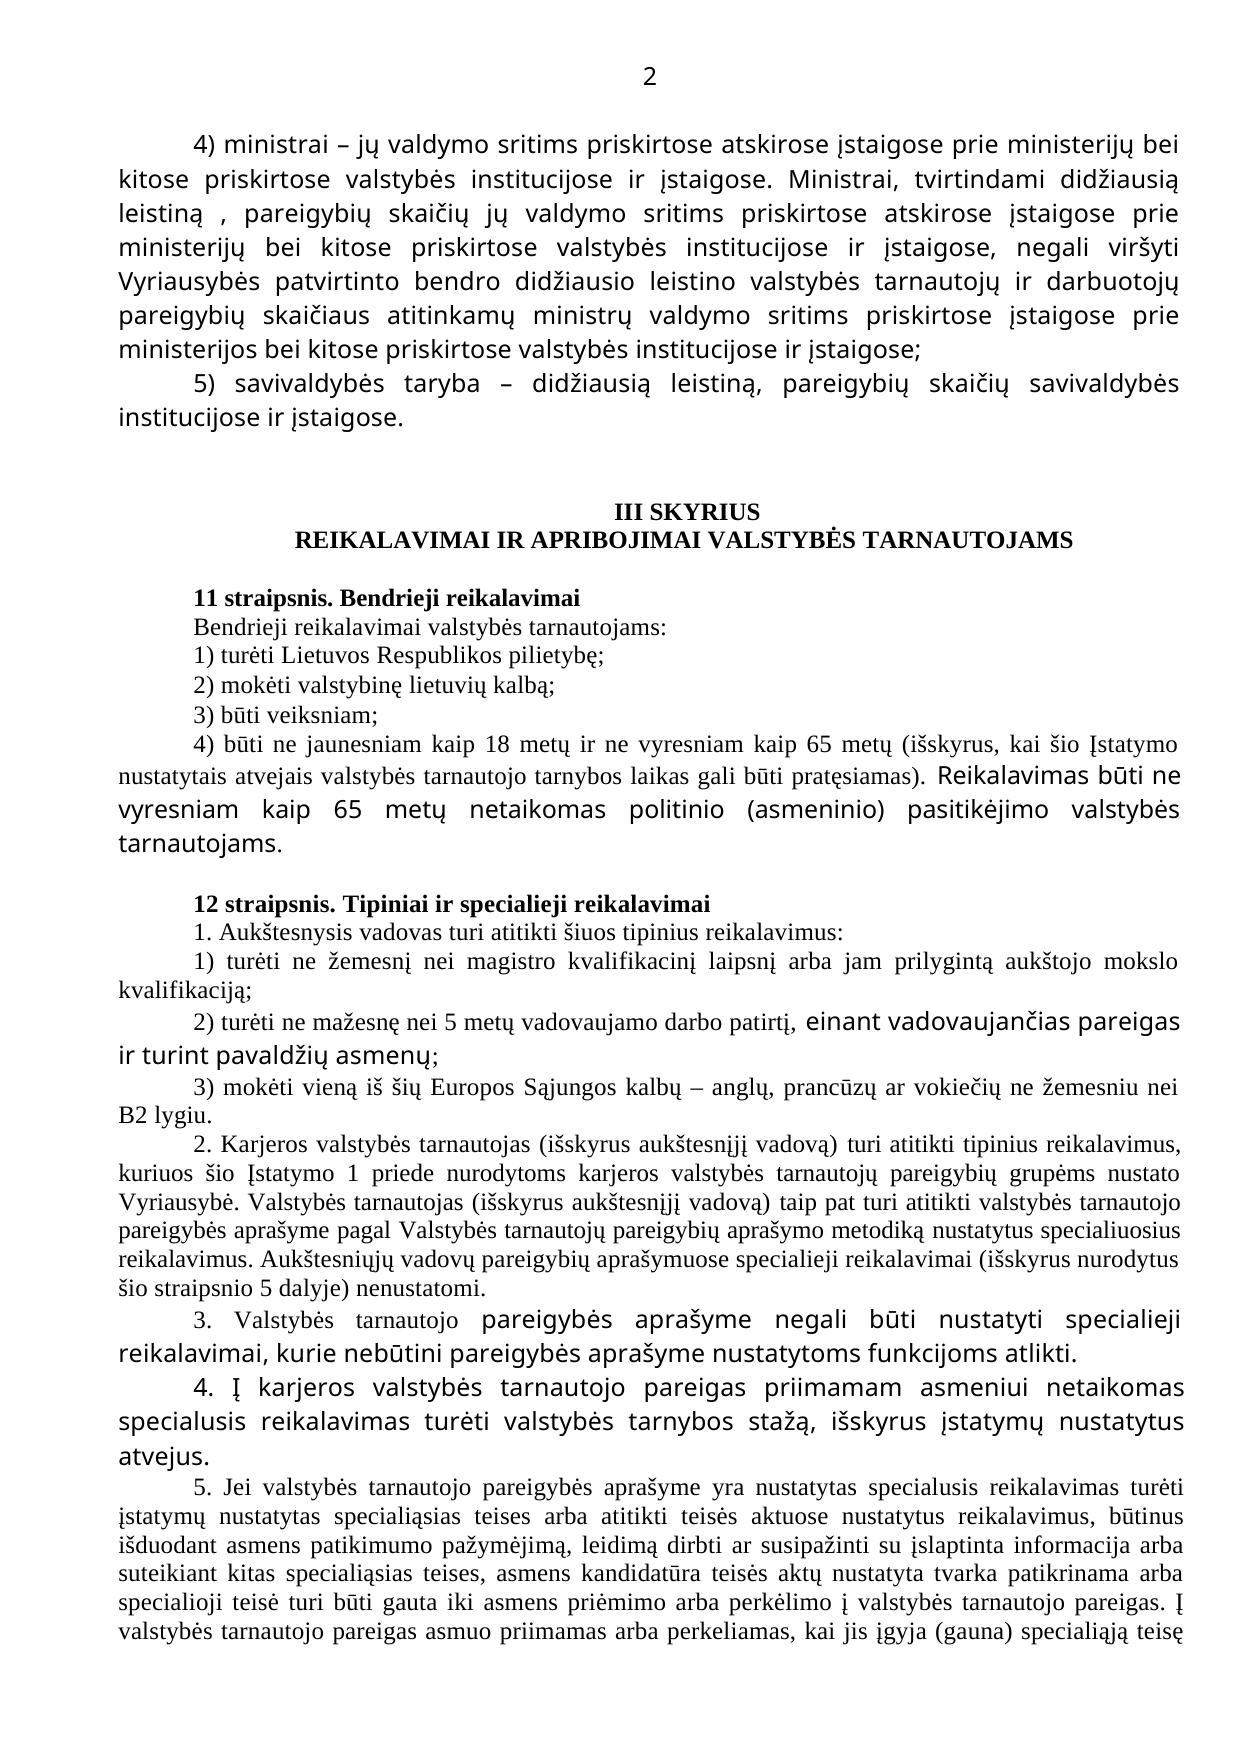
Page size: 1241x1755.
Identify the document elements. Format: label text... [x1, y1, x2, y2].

text III SKYRIUS [118, 497, 1181, 525]
text 3. Valstybės tarnautojo pareigybės aprašyme negali būti nustatyti specialieji reikalavimai, kurie nebūtini pareigybės aprašyme nustatytoms funkcijoms atlikti. [118, 1302, 1181, 1370]
text Bendrieji reikalavimai valstybės tarnautojams: [118, 612, 1181, 640]
text 1) turėti Lietuvos Respublikos pilietybę; [118, 640, 1181, 669]
text 3) būti veiksniam; [118, 700, 1181, 729]
text 4. Į karjeros valstybės tarnautojo pareigas priimamam asmeniui netaikomas specialusis reikalavimas turėti valstybės tarnybos stažą, išskyrus įstatymų nustatytus atvejus. [118, 1370, 1186, 1472]
text REIKALAVIMAI IR APRIBOJIMAI VALSTYBĖS TARNAUTOJAMS [118, 525, 1181, 554]
text 1. Aukštesnysis vadovas turi atitikti šiuos tipinius reikalavimus: [118, 917, 1181, 946]
text 2) turėti ne mažesnę nei 5 metų vadovaujamo darbo patirtį, einant vadovaujančias pareigas ir turint pavaldžių asmenų; [118, 1004, 1181, 1072]
text 2. Karjeros valstybės tarnautojas (išskyrus aukštesnįjį vadovą) turi atitikti tipinius reikalavimus, kuriuos šio Įstatymo 1 priede nurodytoms karjeros valstybės tarnautojų pareigybių grupėms nustato Vyriausybė. Valstybės tarnautojas (išskyrus aukštesnįjį vadovą) taip pat turi atitikti valstybės tarnautojo pareigybės aprašyme pagal Valstybės tarnautojų pareigybių aprašymo metodiką nustatytus specialiuosius reikalavimus. Aukštesniųjų vadovų pareigybių aprašymuose specialieji reikalavimai (išskyrus nurodytus šio straipsnio 5 dalyje) nenustatomi. [118, 1129, 1181, 1302]
text 11 straipsnis. Bendrieji reikalavimai [118, 583, 1181, 612]
text 4) ministrai – jų valdymo sritims priskirtose atskirose įstaigose prie ministerijų bei kitose priskirtose valstybės institucijose ir įstaigose. Ministrai, tvirtindami didžiausią leistiną , pareigybių skaičių jų valdymo sritims priskirtose atskirose įstaigose prie ministerijų bei kitose priskirtose valstybės institucijose ir įstaigose, negali viršyti Vyriausybės patvirtinto bendro didžiausio leistino valstybės tarnautojų ir darbuotojų pareigybių skaičiaus atitinkamų ministrų valdymo sritims priskirtose įstaigose prie ministerijos bei kitose priskirtose valstybės institucijose ir įstaigose; [118, 127, 1181, 366]
text 2) mokėti valstybinę lietuvių kalbą; [118, 669, 1181, 700]
text 5) savivaldybės taryba – didžiausią leistiną, pareigybių skaičių savivaldybės institucijose ir įstaigose. [118, 366, 1181, 434]
text 4) būti ne jaunesniam kaip 18 metų ir ne vyresniam kaip 65 metų (išskyrus, kai šio Įstatymo nustatytais atvejais valstybės tarnautojo tarnybos laikas gali būti pratęsiamas). Reikalavimas būti ne vyresniam kaip 65 metų netaikomas politinio (asmeninio) pasitikėjimo valstybės tarnautojams. [118, 729, 1181, 860]
text 12 straipsnis. Tipiniai ir specialieji reikalavimai [118, 889, 1181, 917]
text 5. Jei valstybės tarnautojo pareigybės aprašyme yra nustatytas specialusis reikalavimas turėti įstatymų nustatytas specialiąsias teises arba atitikti teisės aktuose nustatytus reikalavimus, būtinus išduodant asmens patikimumo pažymėjimą, leidimą dirbti ar susipažinti su įslaptinta informacija arba suteikiant kitas specialiąsias teises, asmens kandidatūra teisės aktų nustatyta tvarka patikrinama arba specialioji teisė turi būti gauta iki asmens priėmimo arba perkėlimo į valstybės tarnautojo pareigas. Į valstybės tarnautojo pareigas asmuo priimamas arba perkeliamas, kai jis įgyja (gauna) specialiąją teisę [118, 1472, 1186, 1645]
text 1) turėti ne žemesnį nei magistro kvalifikacinį laipsnį arba jam prilygintą aukštojo mokslo kvalifikaciją; [118, 946, 1181, 1004]
text 3) mokėti vieną iš šių Europos Sąjungos kalbų – anglų, prancūzų ar vokiečių ne žemesniu nei B2 lygiu. [118, 1072, 1181, 1129]
